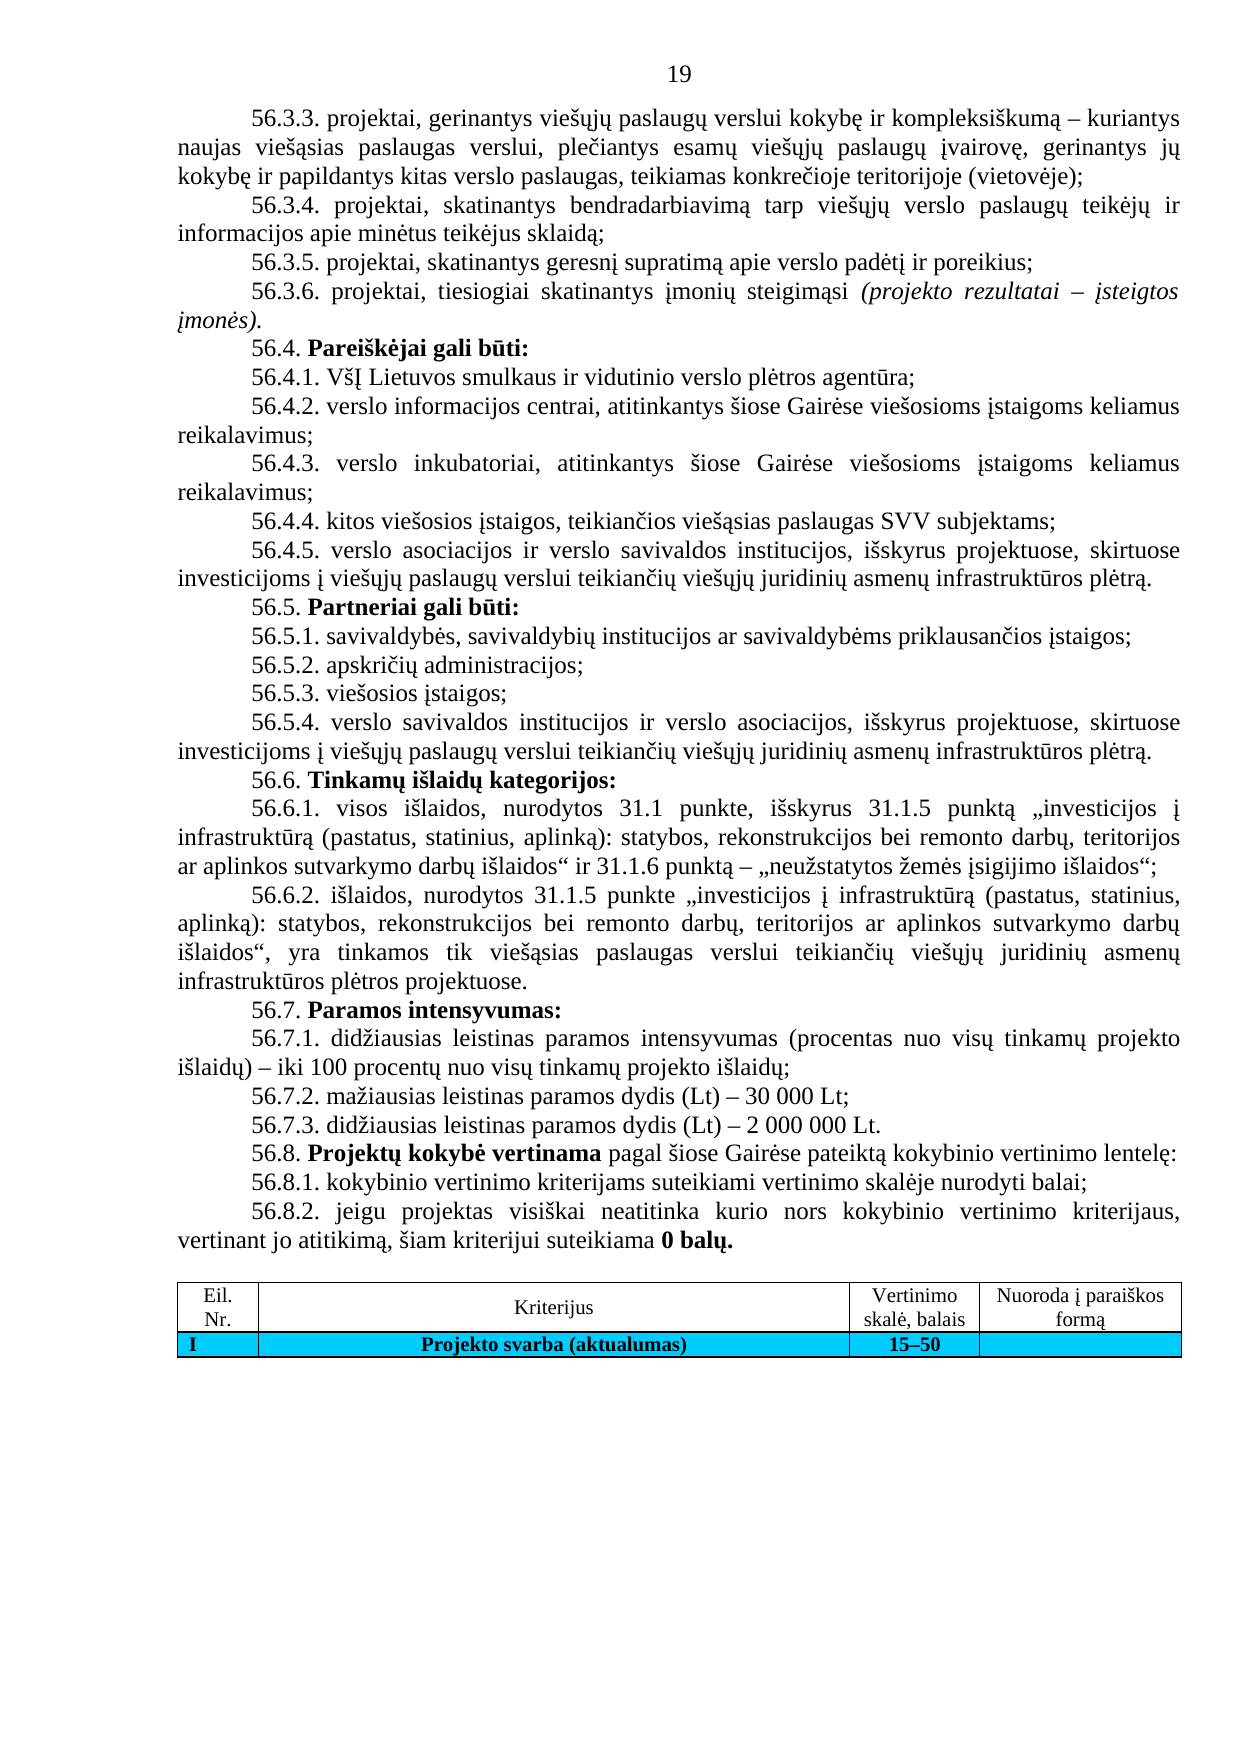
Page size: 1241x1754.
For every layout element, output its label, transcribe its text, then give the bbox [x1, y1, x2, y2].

table_header Nuoroda į paraiškos formą [980, 1283, 1181, 1331]
text 56.3.5. projektai, skatinantys geresnį supratimą apie verslo padėtį ir poreikius; [177, 247, 1181, 276]
text 56.4.4. kitos viešosios įstaigos, teikiančios viešąsias paslaugas SVV subjektams; [177, 506, 1181, 535]
text 56.3.6. projektai, tiesiogiai skatinantys įmonių steigimąsi (projekto rezultatai – įsteigtos įmonės). [177, 276, 1181, 333]
text 56.4.1. VšĮ Lietuvos smulkaus ir vidutinio verslo plėtros agentūra; [177, 362, 1181, 391]
text 56.7.2. mažiausias leistinas paramos dydis (Lt) – 30 000 Lt; [177, 1081, 1181, 1110]
text 56.7.1. didžiausias leistinas paramos intensyvumas (procentas nuo visų tinkamų projekto išlaidų) – iki 100 procentų nuo visų tinkamų projekto išlaidų; [177, 1023, 1181, 1081]
text 56.3.4. projektai, skatinantys bendradarbiavimą tarp viešųjų verslo paslaugų teikėjų ir informacijos apie minėtus teikėjus sklaidą; [177, 190, 1181, 247]
text 56.7. Paramos intensyvumas: [177, 995, 1181, 1023]
text 56.5.2. apskričių administracijos; [177, 650, 1181, 678]
text 56.3.3. projektai, gerinantys viešųjų paslaugų verslui kokybę ir kompleksiškumą – kuriantys naujas viešąsias paslaugas verslui, plečiantys esamų viešųjų paslaugų įvairovę, gerinantys jų kokybę ir papildantys kitas verslo paslaugas, teikiamas konkrečioje teritorijoje (vietovėje); [177, 103, 1181, 190]
table_cell Projekto svarba (aktualumas) [259, 1333, 849, 1356]
text 56.6. Tinkamų išlaidų kategorijos: [177, 765, 1181, 793]
text 56.5.1. savivaldybės, savivaldybių institucijos ar savivaldybėms priklausančios įstaigos; [177, 621, 1181, 650]
table_header Kriterijus [259, 1283, 849, 1331]
table_header Eil. Nr. [178, 1283, 258, 1331]
text 56.5.4. verslo savivaldos institucijos ir verslo asociacijos, išskyrus projektuose, skirtuose investicijoms į viešųjų paslaugų verslui teikiančių viešųjų juridinių asmenų infrastruktūros plėtrą. [177, 707, 1181, 765]
text 56.4.2. verslo informacijos centrai, atitinkantys šiose Gairėse viešosioms įstaigoms keliamus reikalavimus; [177, 391, 1181, 448]
table_cell I [178, 1333, 258, 1356]
table_cell 15–50 [850, 1333, 979, 1356]
text 56.4.5. verslo asociacijos ir verslo savivaldos institucijos, išskyrus projektuose, skirtuose investicijoms į viešųjų paslaugų verslui teikiančių viešųjų juridinių asmenų infrastruktūros plėtrą. [177, 535, 1181, 592]
text 56.5. Partneriai gali būti: [177, 592, 1181, 621]
text 56.4.3. verslo inkubatoriai, atitinkantys šiose Gairėse viešosioms įstaigoms keliamus reikalavimus; [177, 448, 1181, 506]
text 56.6.2. išlaidos, nurodytos 31.1.5 punkte „investicijos į infrastruktūrą (pastatus, statinius, aplinką): statybos, rekonstrukcijos bei remonto darbų, teritorijos ar aplinkos sutvarkymo darbų išlaidos“, yra tinkamos tik viešąsias paslaugas verslui teikiančių viešųjų juridinių asmenų infrastruktūros plėtros projektuose. [177, 880, 1181, 995]
text 56.6.1. visos išlaidos, nurodytos 31.1 punkte, išskyrus 31.1.5 punktą „investicijos į infrastruktūrą (pastatus, statinius, aplinką): statybos, rekonstrukcijos bei remonto darbų, teritorijos ar aplinkos sutvarkymo darbų išlaidos“ ir 31.1.6 punktą – „neužstatytos žemės įsigijimo išlaidos“; [177, 793, 1181, 880]
text 56.8.2. jeigu projektas visiškai neatitinka kurio nors kokybinio vertinimo kriterijaus, vertinant jo atitikimą, šiam kriterijui suteikiama 0 balų. [177, 1196, 1181, 1253]
text 56.4. Pareiškėjai gali būti: [177, 333, 1181, 362]
text 56.7.3. didžiausias leistinas paramos dydis (Lt) – 2 000 000 Lt. [177, 1110, 1181, 1138]
text 56.8.1. kokybinio vertinimo kriterijams suteikiami vertinimo skalėje nurodyti balai; [177, 1167, 1181, 1196]
table_cell [980, 1333, 1181, 1356]
table_header Vertinimo skalė, balais [850, 1283, 979, 1331]
text 56.5.3. viešosios įstaigos; [177, 678, 1181, 707]
text 56.8. Projektų kokybė vertinama pagal šiose Gairėse pateiktą kokybinio vertinimo lentelę: [177, 1138, 1181, 1167]
